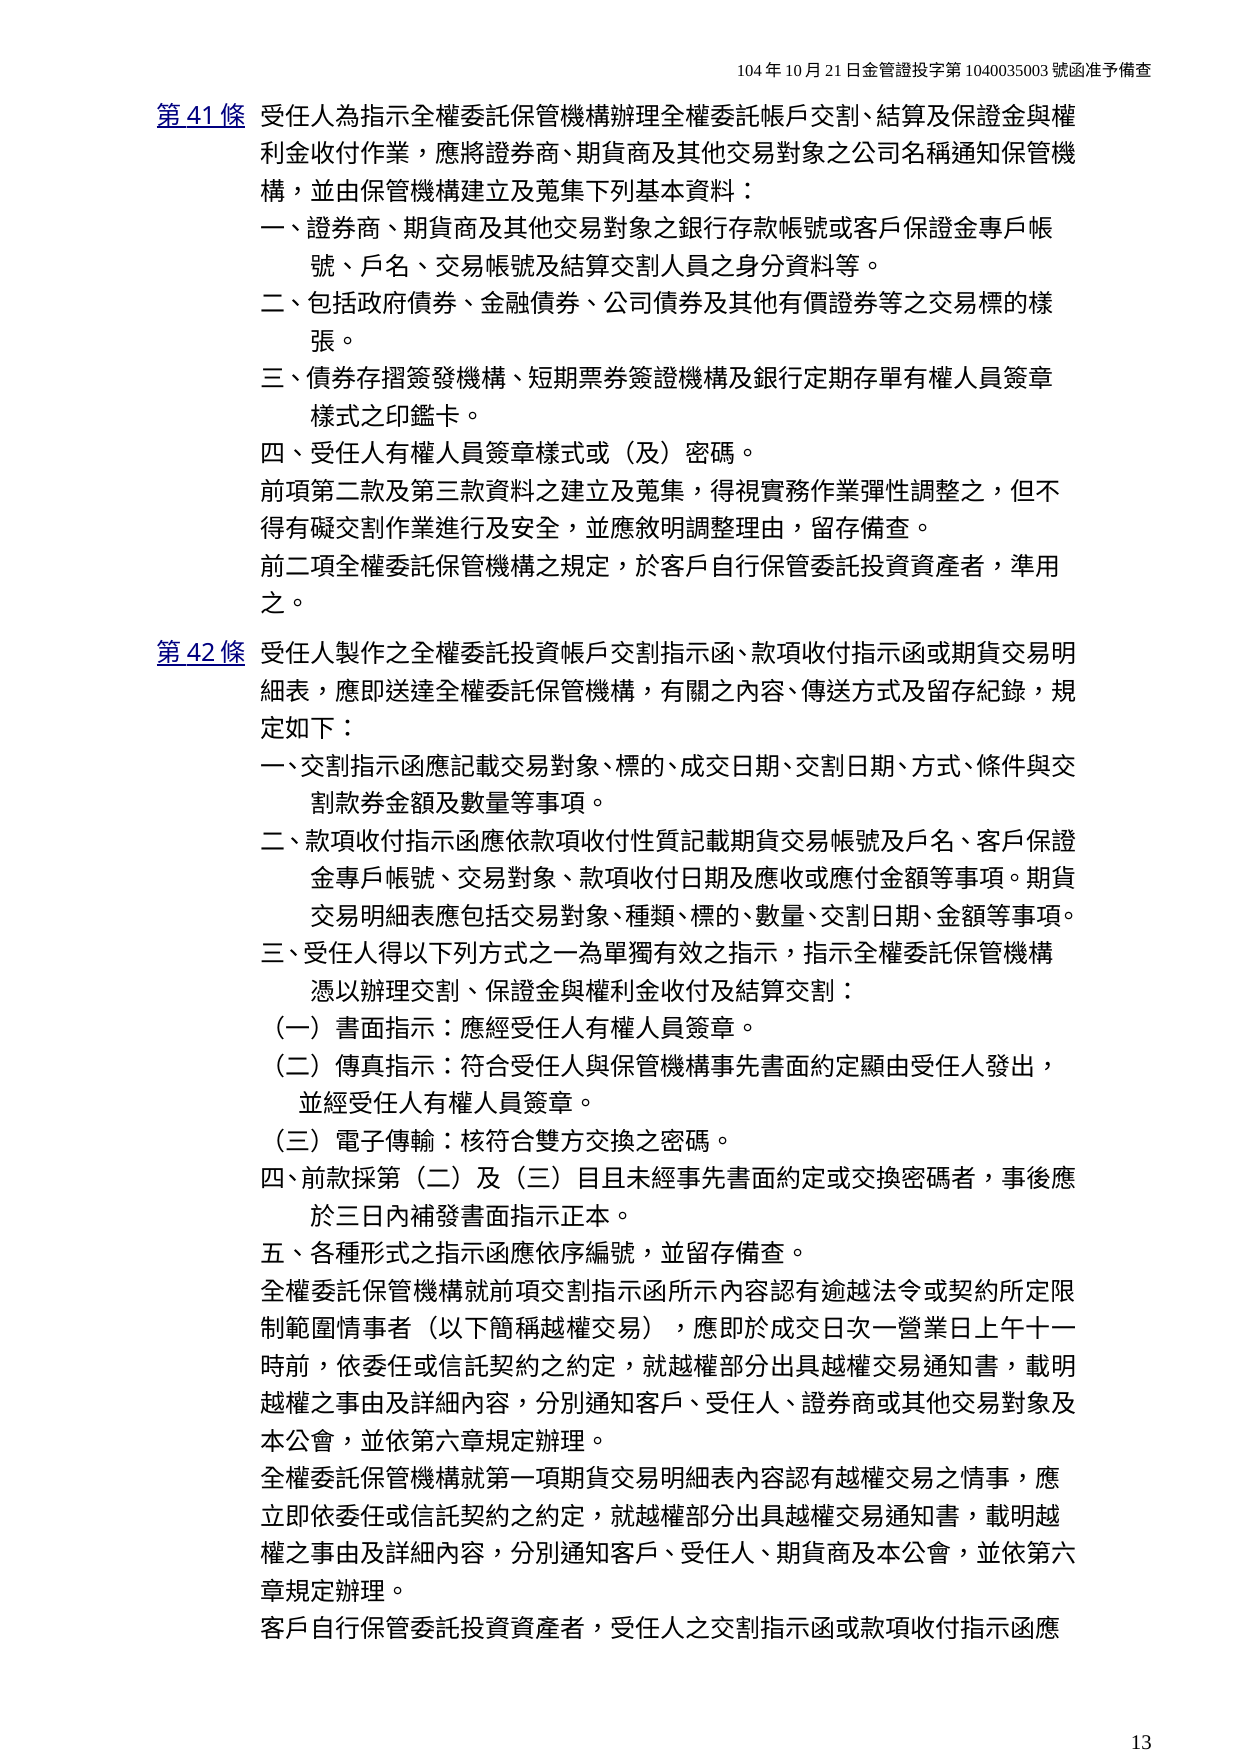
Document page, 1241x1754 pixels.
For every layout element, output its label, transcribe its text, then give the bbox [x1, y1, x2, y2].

table_header 第 一 章 總則 [1082, 90, 1117, 1652]
table_cell 受任人製作之全權委託投資帳戶交割指示函、款項收付指示函或期貨交易明細表，應即送達全權委託保管機構，有關之內容、傳送方式及留存紀錄，規定如下： 一、交割指示函應記載交易對象、標的、成交日期、交割日期、方式、條件與交割款券金額及數量等事項。 二、款項收付指示函應依款項收付性質記載期貨交易帳號及戶名、客戶保證金專戶帳號、交易對象、款項收付日期及應收或應付金額等事項。期貨交易明細表應包括交易對象、種類、標的、數量、交割日期、金額等事項。 三、受任人得以下列方式之一為單獨有效之指示，指示全權委託保管機構 憑以辦理交割、保證金與權利金收付及結算交割： （一）書面指示：應經受任人有權人員簽章。 （二）傳真指示：符合受任人與保管機構事先書面約定顯由受任人發出， 並經受任人有權人員簽章。 （三）電子傳輸：核符合雙方交換之密碼。 四、前款採第（二）及（三）目且未經事先書面約定或交換密碼者，事後應於三日內補發書面指示正本。 五、各種形式之指示函應依序編號，並留存備查。 全權委託保管機構就前項交割指示函所示內容認有逾越法令或契約所定限制範圍情事者（以下簡稱越權交易），應即於成交日次一營業日上午十一時前，依委任或信託契約之約定，就越權部分出具越權交易通知書，載明越權之事由及詳細內容，分別通知客戶、受任人、證券商或其他交易對象及本公會，並依第六章規定辦理。 全權委託保管機構就第一項期貨交易明細表內容認有越權交易之情事，應立即依委任或信託契約之約定，就越權部分出具越權交易通知書，載明越權之事由及詳細內容，分別通知客戶、受任人、期貨商及本公會，並依第六章規定辦理。 客戶自行保管委託投資資產者，受任人之交割指示函或款項收付指示函應 [254, 627, 1082, 1652]
table_cell 第42條 [150, 627, 253, 1652]
table_cell 受任人為指示全權委託保管機構辦理全權委託帳戶交割、結算及保證金與權利金收付作業，應將證券商、期貨商及其他交易對象之公司名稱通知保管機構，並由保管機構建立及蒐集下列基本資料： 一、證券商、期貨商及其他交易對象之銀行存款帳號或客戶保證金專戶帳 號、戶名、交易帳號及結算交割人員之身分資料等。 二、包括政府債券、金融債券、公司債券及其他有價證券等之交易標的樣 張。 三、債券存摺簽發機構、短期票券簽證機構及銀行定期存單有權人員簽章 樣式之印鑑卡。 四、受任人有權人員簽章樣式或（及）密碼。 前項第二款及第三款資料之建立及蒐集，得視實務作業彈性調整之，但不得有礙交割作業進行及安全，並應敘明調整理由，留存備查。 前二項全權委託保管機構之規定，於客戶自行保管委託投資資產者，準用之。 [254, 90, 1082, 627]
table_cell 第41條 [150, 90, 253, 627]
table_header 第 一 章 總則 [115, 90, 150, 1652]
